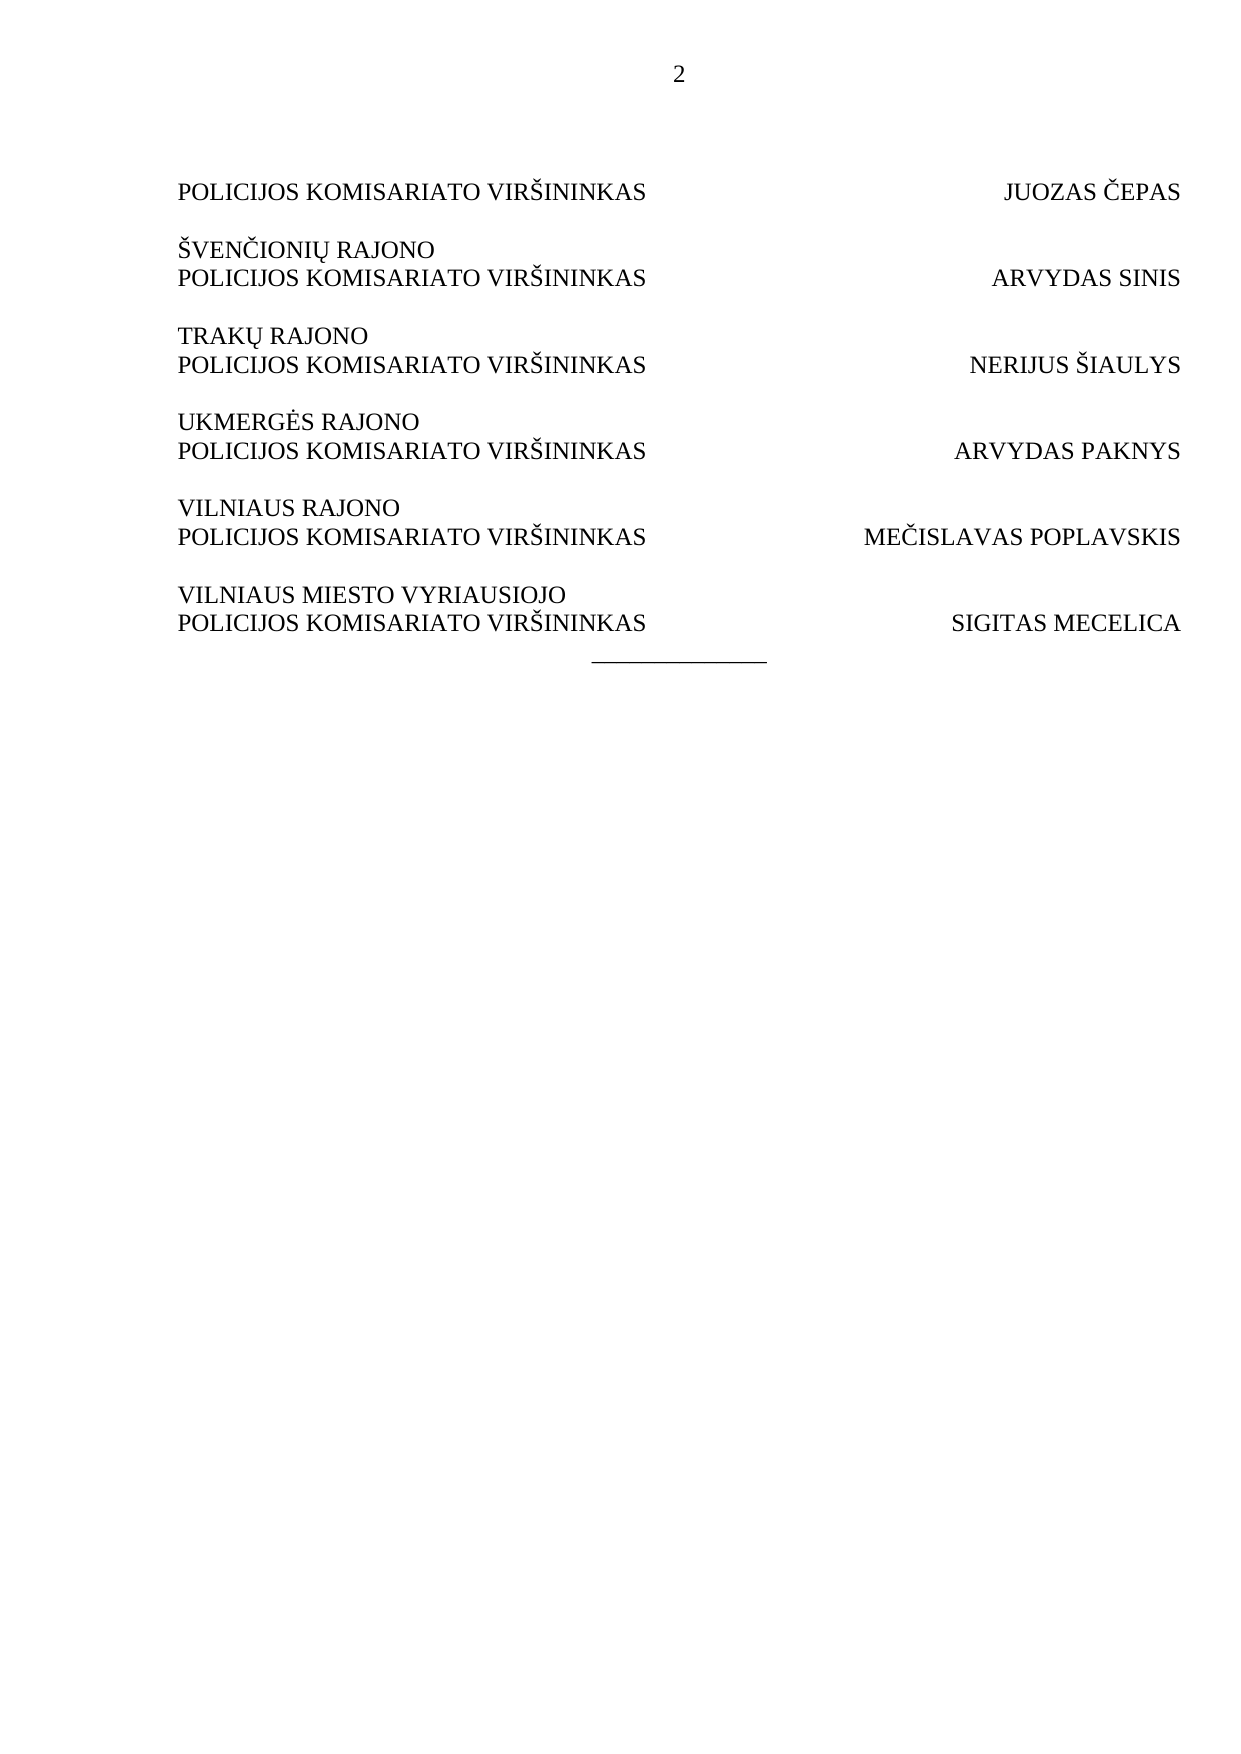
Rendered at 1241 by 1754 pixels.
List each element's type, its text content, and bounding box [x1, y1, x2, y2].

text POLICIJOS KOMISARIATO VIRŠININKAS ARVYDAS SINIS [177, 263, 1181, 292]
text ŠVENČIONIŲ RAJONO [177, 235, 1181, 263]
text UKMERGĖS RAJONO [177, 407, 1181, 436]
text POLICIJOS KOMISARIATO VIRŠININKAS JUOZAS ČEPAS [177, 177, 1181, 206]
text POLICIJOS KOMISARIATO VIRŠININKAS SIGITAS MECELICA [177, 608, 1181, 637]
text VILNIAUS MIESTO VYRIAUSIOJO [177, 580, 1181, 608]
text POLICIJOS KOMISARIATO VIRŠININKAS MEČISLAVAS POPLAVSKIS [177, 522, 1181, 551]
text TRAKŲ RAJONO [177, 321, 1181, 350]
text VILNIAUS RAJONO [177, 493, 1181, 522]
text POLICIJOS KOMISARIATO VIRŠININKAS NERIJUS ŠIAULYS [177, 350, 1181, 378]
text ______________ [177, 637, 1181, 666]
text POLICIJOS KOMISARIATO VIRŠININKAS ARVYDAS PAKNYS [177, 436, 1181, 465]
